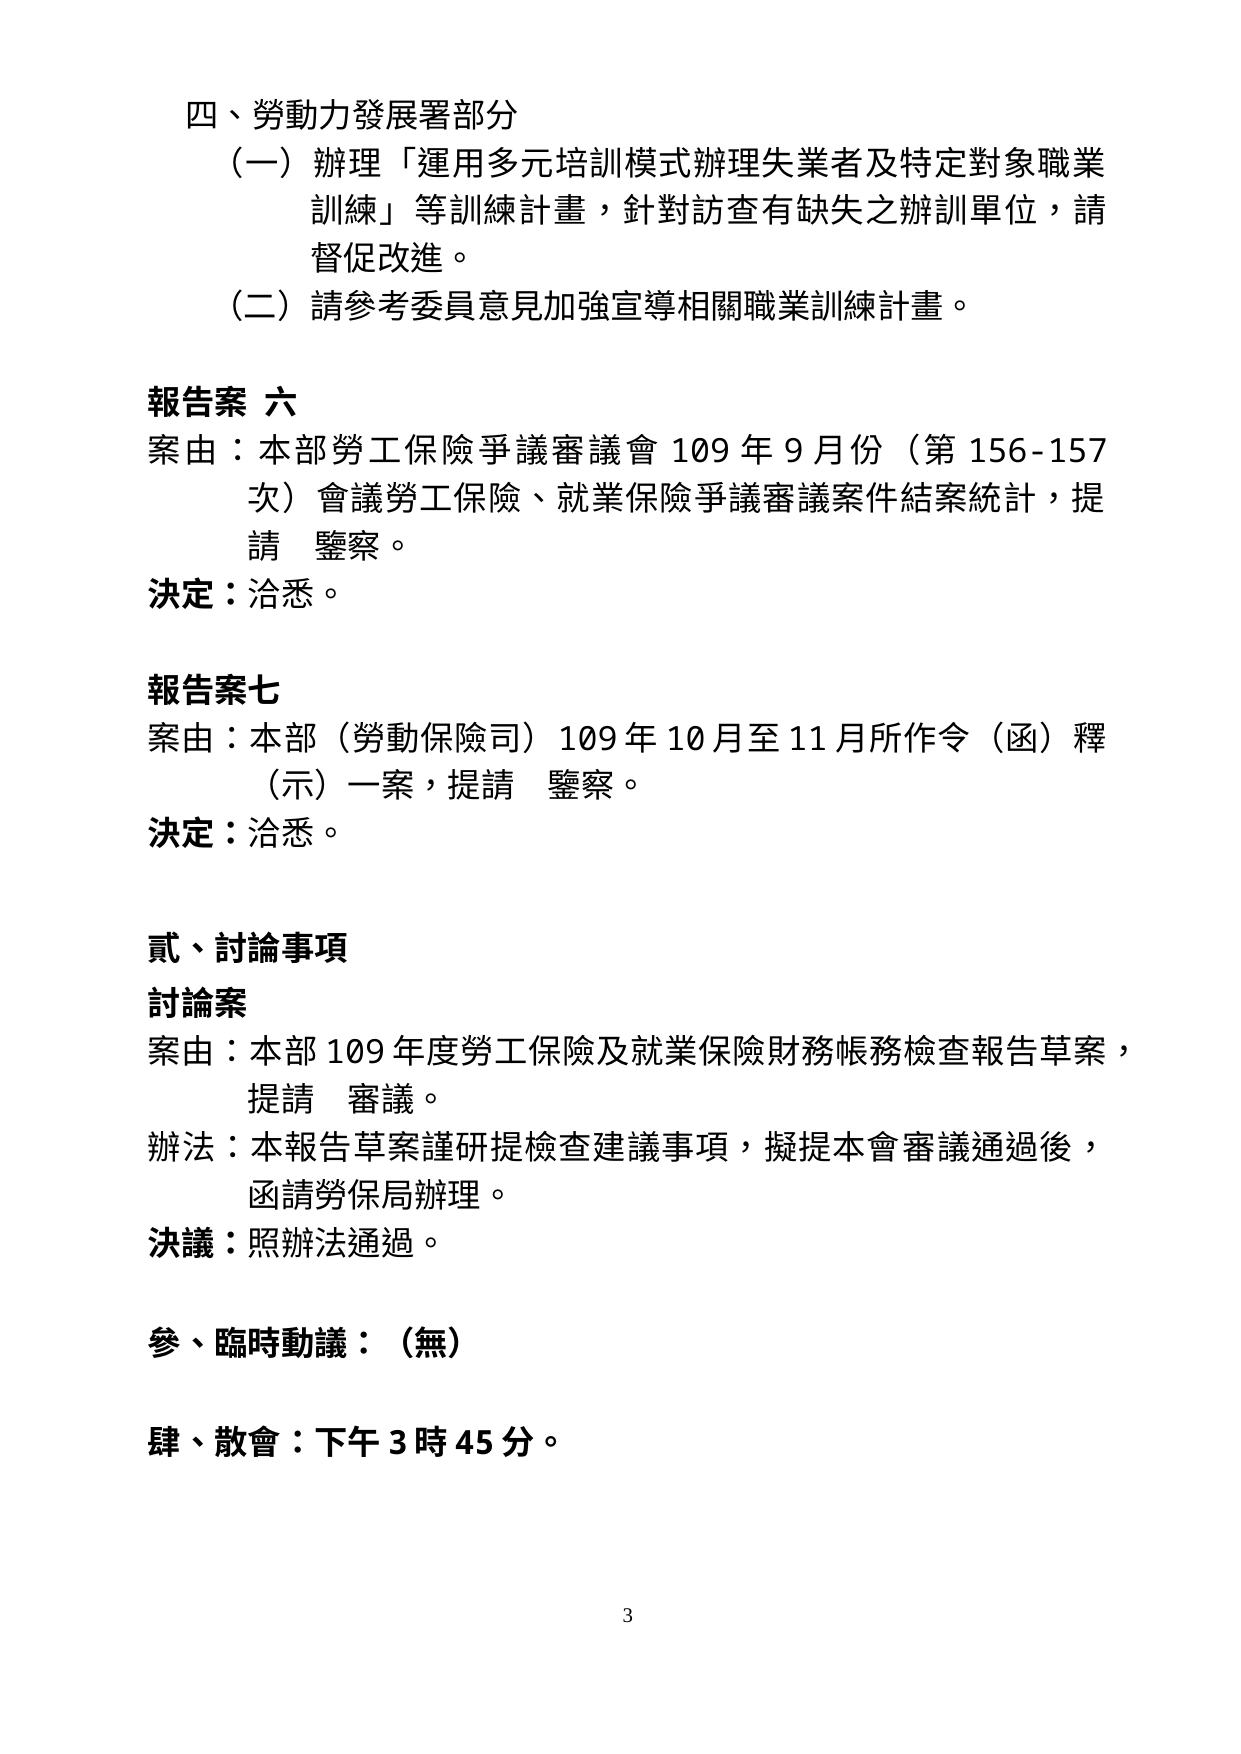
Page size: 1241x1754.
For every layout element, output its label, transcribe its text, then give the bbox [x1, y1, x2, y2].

text 報告案 六 [148, 376, 1107, 424]
text 貳、討論事項 [148, 922, 1107, 970]
text 決定：洽悉。 [148, 568, 1107, 616]
text 案由：本部109年度勞工保險及就業保險財務帳務檢查報告草案，提請 審議。 [148, 1025, 1107, 1121]
text 四、勞動力發展署部分 [185, 89, 1107, 137]
text （一）辦理「運用多元培訓模式辦理失業者及特定對象職業訓練」等訓練計畫，針對訪查有缺失之辦訓單位，請督促改進。 [210, 137, 1107, 280]
text 肆、散會：下午3時45分。 [148, 1416, 1107, 1464]
text （二）請參考委員意見加強宣導相關職業訓練計畫。 [210, 280, 1107, 328]
text 參、臨時動議：（無） [148, 1317, 1107, 1364]
text 討論案 [148, 977, 1107, 1025]
text 案由：本部（勞動保險司）109年10月至11月所作令（函）釋（示）一案，提請 鑒察。 [148, 712, 1107, 807]
text 辦法：本報告草案謹研提檢查建議事項，擬提本會審議通過後，函請勞保局辦理。 [148, 1121, 1107, 1217]
text 決議：照辦法通過。 [135, 1217, 1107, 1265]
text 案由：本部勞工保險爭議審議會109年9月份（第156-157次）會議勞工保險、就業保險爭議審議案件結案統計，提請 鑒察。 [148, 424, 1107, 568]
text 決定：洽悉。 [148, 807, 1107, 855]
text 報告案七 [148, 664, 1107, 712]
